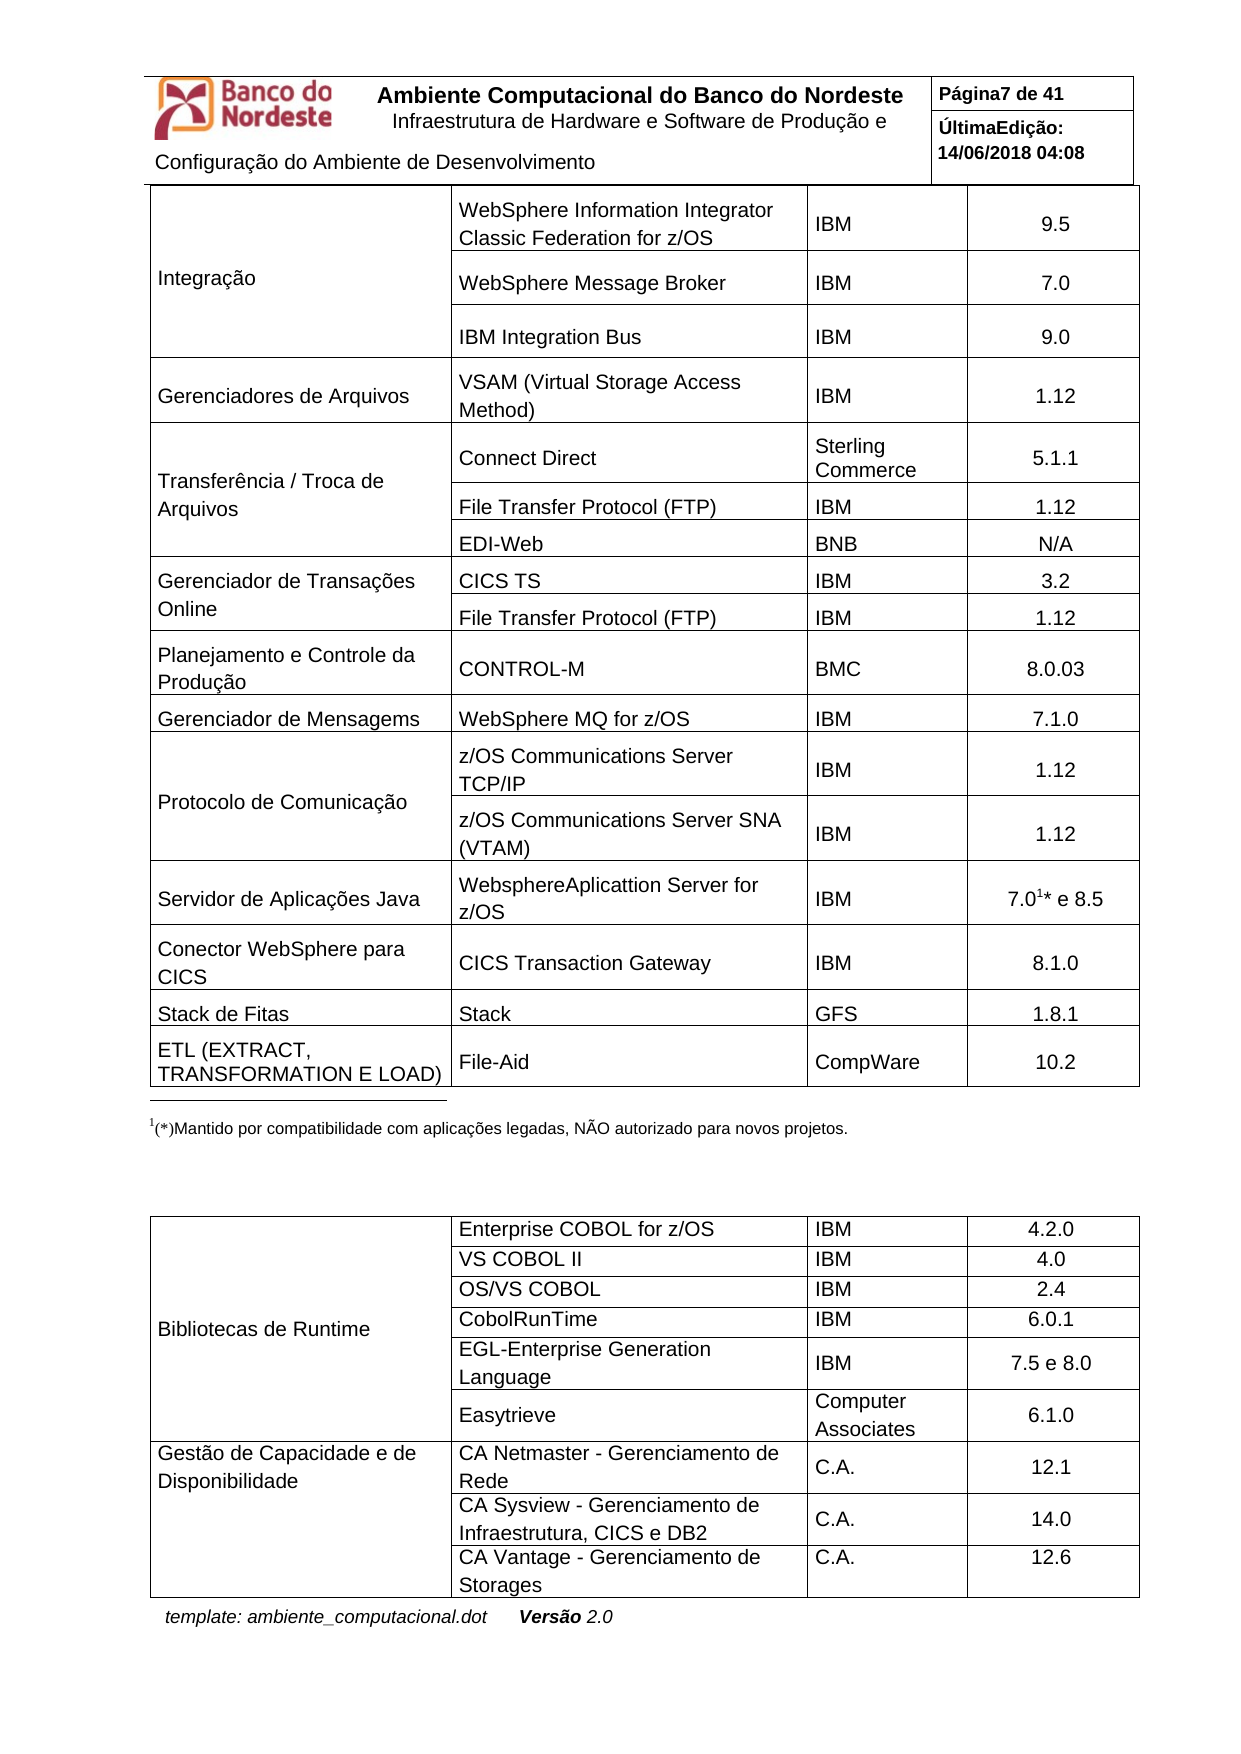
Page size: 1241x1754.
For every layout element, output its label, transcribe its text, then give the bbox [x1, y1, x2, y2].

table_cell BNB [808, 520, 967, 556]
table_cell N/A [968, 520, 1139, 556]
table_cell 10.2 [968, 1026, 1139, 1086]
table_cell IBM [808, 1338, 967, 1388]
table_cell 1.8.1 [968, 990, 1139, 1025]
table_header 4.2.0 [968, 1217, 1139, 1246]
table_cell 9.0 [968, 305, 1139, 357]
table_cell File-Aid [452, 1026, 807, 1086]
table_cell IBM [808, 186, 967, 250]
table_cell C.A. [808, 1442, 967, 1492]
table_cell IBM [808, 594, 967, 630]
table_cell Gerenciadores de Arquivos [151, 358, 451, 421]
table_cell 12.1 [968, 1442, 1139, 1492]
table_cell IBM Integration Bus [452, 305, 807, 357]
table_cell EDI-Web [452, 520, 807, 556]
table_cell IBM [808, 251, 967, 303]
table_cell File Transfer Protocol (FTP) [452, 483, 807, 519]
table_header Bibliotecas de Runtime [151, 1217, 451, 1441]
table_cell 1.12 [968, 732, 1139, 795]
table_cell IBM [808, 861, 967, 924]
table_cell EGL-Enterprise Generation Language [452, 1338, 807, 1388]
table_cell GFS [808, 990, 967, 1025]
table_cell 1.12 [968, 594, 1139, 630]
table_cell BMC [808, 631, 967, 694]
table_cell VSAM (Virtual Storage Access Method) [452, 358, 807, 421]
table_cell z/OS Communications Server TCP/IP [452, 732, 807, 795]
table_cell 8.0.03 [968, 631, 1139, 694]
table_cell Planejamento e Controle da Produção [151, 631, 451, 694]
table_cell Stack [452, 990, 807, 1025]
table_cell Servidor de Aplicações Java [151, 861, 451, 924]
table_cell CICS TS [452, 557, 807, 593]
table_cell Easytrieve [452, 1390, 807, 1441]
table_cell 7.01* e 8.5 [968, 861, 1139, 924]
table_cell IBM [808, 358, 967, 421]
table_cell CompWare [808, 1026, 967, 1086]
table_cell 9.5 [968, 186, 1139, 250]
table_cell Integração [151, 186, 451, 357]
table_cell IBM [808, 1247, 967, 1276]
table_header IBM [808, 1217, 967, 1246]
table_cell 7.1.0 [968, 695, 1139, 731]
table_cell 7.5 e 8.0 [968, 1338, 1139, 1388]
table_cell Transferência / Troca de Arquivos [151, 423, 451, 556]
table_cell IBM [808, 483, 967, 519]
table_cell Stack de Fitas [151, 990, 451, 1025]
table_cell 1.12 [968, 796, 1139, 860]
table_cell IBM [808, 732, 967, 795]
table_cell IBM [808, 305, 967, 357]
table_cell Connect Direct [452, 423, 807, 482]
table_cell WebSphere MQ for z/OS [452, 695, 807, 731]
table_cell CONTROL-M [452, 631, 807, 694]
table_cell 5.1.1 [968, 423, 1139, 482]
table_cell CICS Transaction Gateway [452, 925, 807, 988]
table_cell C.A. [808, 1494, 967, 1544]
table_cell Computer Associates [808, 1390, 967, 1441]
table_cell CobolRunTime [452, 1308, 807, 1337]
table_cell IBM [808, 925, 967, 988]
table_cell CA Vantage - Gerenciamento de Storages [452, 1546, 807, 1596]
table_cell Conector WebSphere para CICS [151, 925, 451, 988]
table_cell 4.0 [968, 1247, 1139, 1276]
table_cell C.A. [808, 1546, 967, 1596]
table_cell IBM [808, 557, 967, 593]
picture [154, 77, 332, 140]
table_cell CA Sysview - Gerenciamento de Infraestrutura, CICS e DB2 [452, 1494, 807, 1544]
table_cell 8.1.0 [968, 925, 1139, 988]
table_cell 3.2 [968, 557, 1139, 593]
table_cell 7.0 [968, 251, 1139, 303]
table_header Enterprise COBOL for z/OS [452, 1217, 807, 1246]
table_cell Gerenciador de Transações Online [151, 557, 451, 630]
table_cell 6.0.1 [968, 1308, 1139, 1337]
table_cell VS COBOL II [452, 1247, 807, 1276]
table_cell 2.4 [968, 1277, 1139, 1306]
table_cell WebsphereAplicattion Server for z/OS [452, 861, 807, 924]
table_cell 6.1.0 [968, 1390, 1139, 1441]
table_cell File Transfer Protocol (FTP) [452, 594, 807, 630]
table_cell WebSphere Message Broker [452, 251, 807, 303]
table_cell IBM [808, 1308, 967, 1337]
table_cell IBM [808, 1277, 967, 1306]
table_cell WebSphere Information Integrator Classic Federation for z/OS [452, 186, 807, 250]
table_cell IBM [808, 695, 967, 731]
table_cell Sterling Commerce [808, 423, 967, 482]
table_cell 14.0 [968, 1494, 1139, 1544]
table_cell Gestão de Capacidade e de Disponibilidade [151, 1442, 451, 1596]
table_cell ETL (EXTRACT, TRANSFORMATION E LOAD) [151, 1026, 451, 1086]
table_cell Protocolo de Comunicação [151, 732, 451, 860]
table_cell CA Netmaster - Gerenciamento de Rede [452, 1442, 807, 1492]
table_cell 1.12 [968, 483, 1139, 519]
table_cell z/OS Communications Server SNA (VTAM) [452, 796, 807, 860]
table_cell IBM [808, 796, 967, 860]
table_cell 12.6 [968, 1546, 1139, 1596]
table_cell OS/VS COBOL [452, 1277, 807, 1306]
text 1(*)Mantido por compatibilidade com aplicações legadas, NÃO autorizado para novos projetos. [148, 1115, 1127, 1139]
table_cell Gerenciador de Mensagems [151, 695, 451, 731]
table_cell 1.12 [968, 358, 1139, 421]
